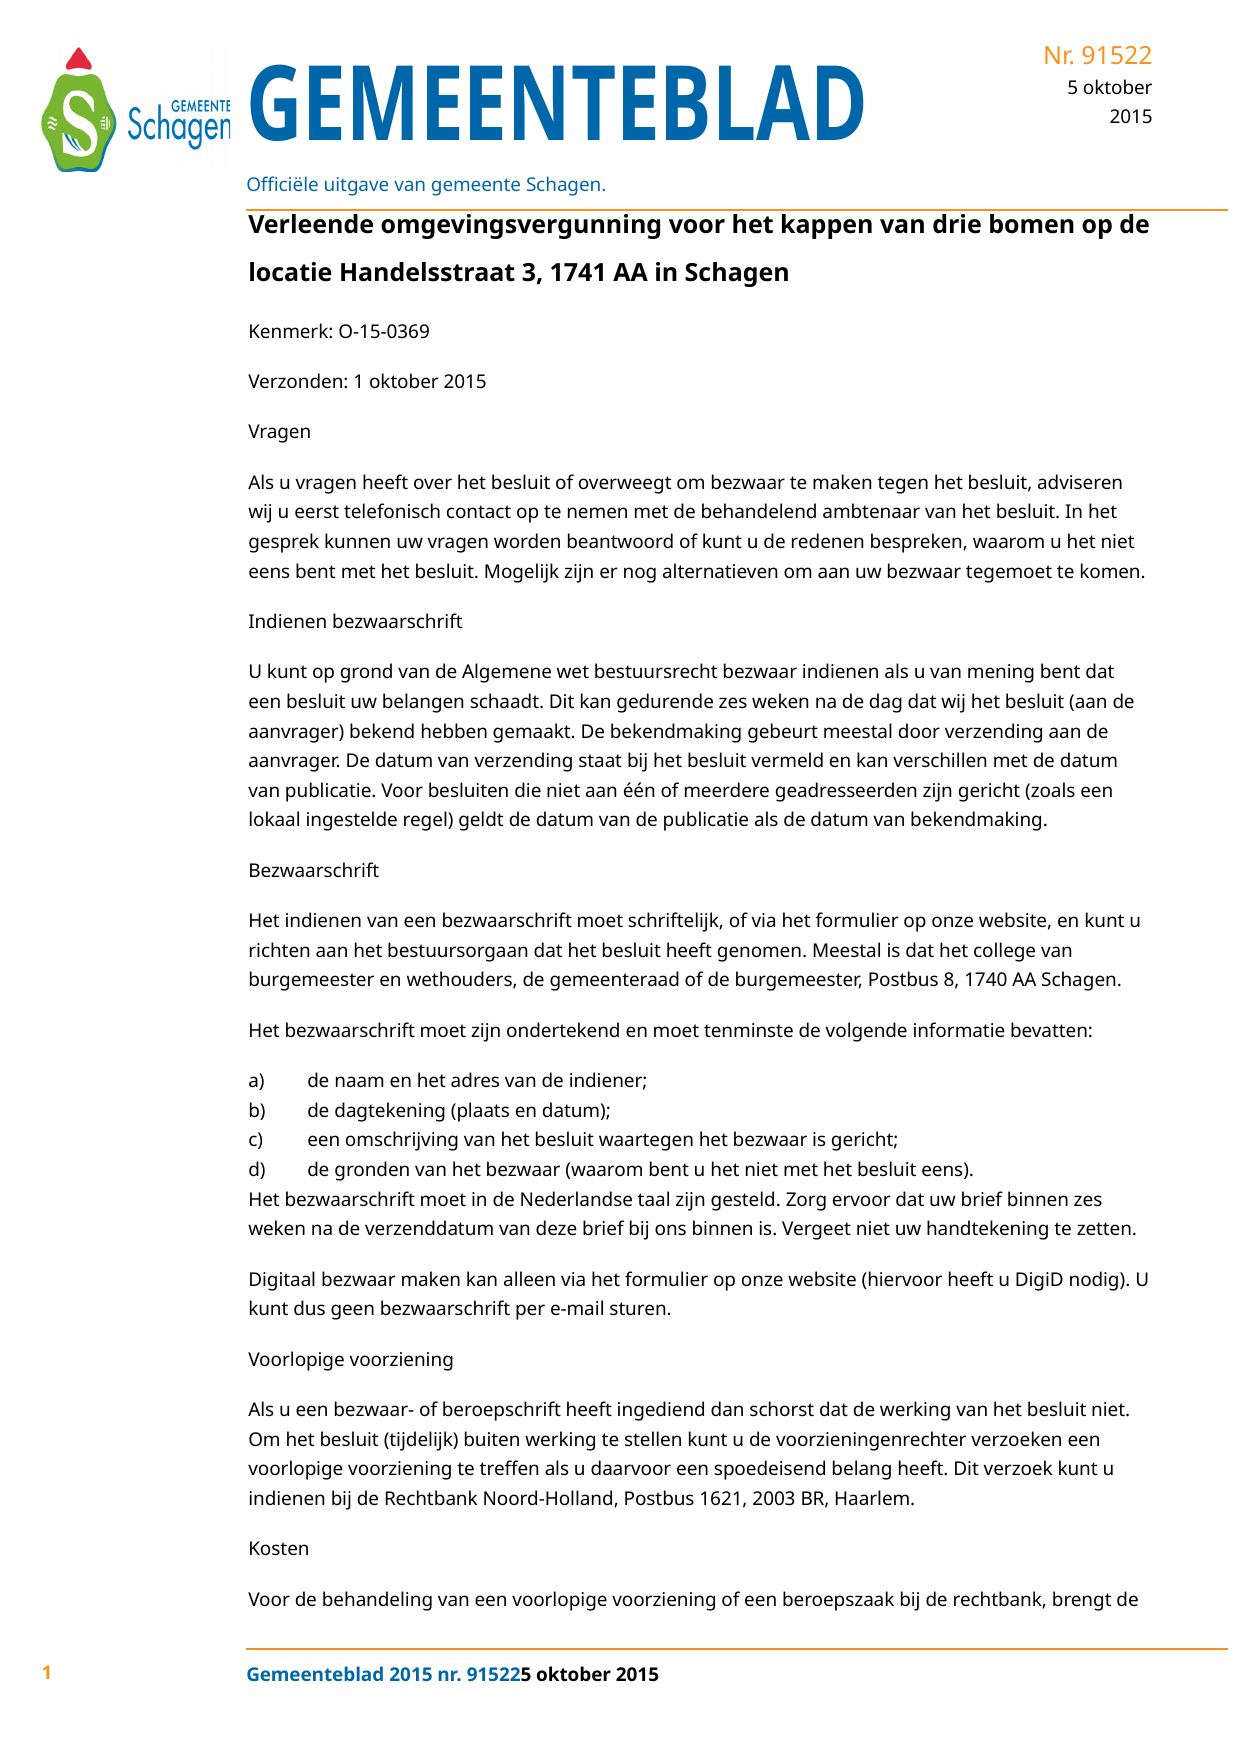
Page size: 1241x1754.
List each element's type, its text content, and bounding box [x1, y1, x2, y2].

text Kosten [248, 1535, 1152, 1561]
text Bezwaarschrift [248, 857, 1152, 883]
text Vragen [248, 419, 1152, 444]
text Verzonden: 1 oktober 2015 [248, 368, 1152, 394]
text Voorlopige voorziening [248, 1346, 1152, 1372]
text Voor de behandeling van een voorlopige voorziening of een beroepszaak bij de rechtbank, brengt de [248, 1586, 1152, 1612]
picture [41, 47, 231, 172]
text Verleende omgevingsvergunning voor het kappen van drie bomen op de locatie Handelsstraat 3, 1741 AA in Schagen [248, 211, 1152, 288]
text Het bezwaarschrift moet zijn ondertekend en moet tenminste de volgende informatie bevatten: [248, 1017, 1152, 1043]
text Het indienen van een bezwaarschrift moet schriftelijk, of via het formulier op onze website, en kunt u richten aan het bestuursorgaan dat het besluit heeft genomen. Meestal is dat het college van burgemeester en wethouders, de gemeenteraad of de burgemeester, Postbus 8, 1740 AA Schagen. [248, 907, 1152, 992]
text U kunt op grond van de Algemene wet bestuursrecht bezwaar indienen als u van mening bent dat een besluit uw belangen schaadt. Dit kan gedurende zes weken na de dag dat wij het besluit (aan de aanvrager) bekend hebben gemaakt. De bekendmaking gebeurt meestal door verzending aan de aanvrager. De datum van verzending staat bij het besluit vermeld en kan verschillen met de datum van publicatie. Voor besluiten die niet aan één of meerdere geadresseerden zijn gericht (zoals een lokaal ingestelde regel) geldt de datum van de publicatie als de datum van bekendmaking. [248, 659, 1152, 832]
text Kenmerk: O-15-0369 [248, 318, 1152, 344]
text Digitaal bezwaar maken kan alleen via het formulier op onze website (hiervoor heeft u DigiD nodig). U kunt dus geen bezwaarschrift per e-mail sturen. [248, 1266, 1152, 1321]
list de dagtekening (plaats en datum); [248, 1097, 1152, 1123]
text Het bezwaarschrift moet in de Nederlandse taal zijn gesteld. Zorg ervoor dat uw brief binnen zes weken na de verzenddatum van deze brief bij ons binnen is. Vergeet niet uw handtekening te zetten. [248, 1186, 1152, 1241]
list een omschrijving van het besluit waartegen het bezwaar is gericht; [248, 1127, 1152, 1152]
text Als u vragen heeft over het besluit of overweegt om bezwaar te maken tegen het besluit, adviseren wij u eerst telefonisch contact op te nemen met de behandelend ambtenaar van het besluit. In het gesprek kunnen uw vragen worden beantwoord of kunt u de redenen bespreken, waarom u het niet eens bent met het besluit. Mogelijk zijn er nog alternatieven om aan uw bezwaar tegemoet te komen. [248, 469, 1152, 584]
text Als u een bezwaar- of beroepschrift heeft ingediend dan schorst dat de werking van het besluit niet. Om het besluit (tijdelijk) buiten werking te stellen kunt u de voorzieningenrechter verzoeken een voorlopige voorziening te treffen als u daarvoor een spoedeisend belang heeft. Dit verzoek kunt u indienen bij de Rechtbank Noord-Holland, Postbus 1621, 2003 BR, Haarlem. [248, 1396, 1152, 1511]
text Indienen bezwaarschrift [248, 608, 1152, 634]
list de gronden van het bezwaar (waarom bent u het niet met het besluit eens). [248, 1156, 1152, 1182]
list de naam en het adres van de indiener; [248, 1067, 1152, 1093]
